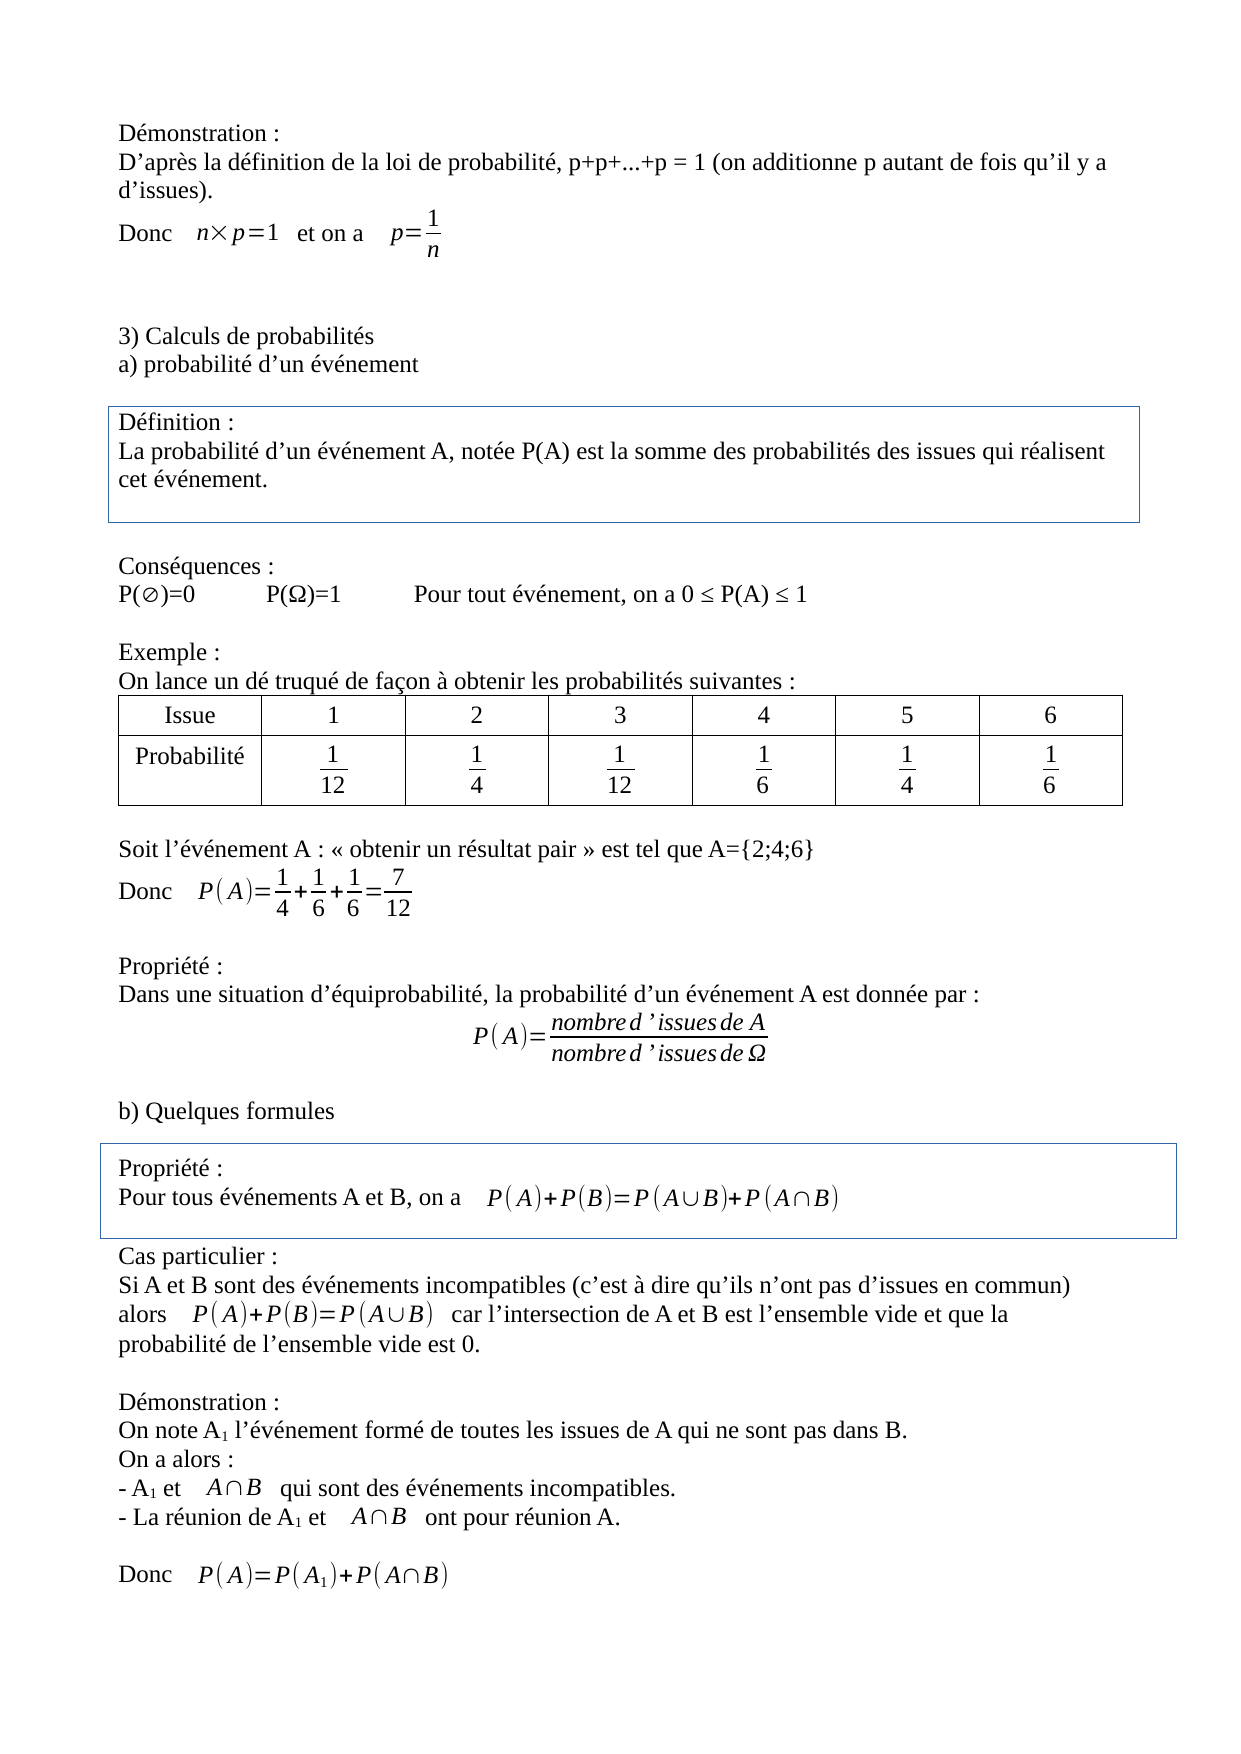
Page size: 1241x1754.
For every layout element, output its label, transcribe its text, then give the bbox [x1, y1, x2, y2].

table_cell Probabilité [119, 736, 261, 805]
table_header 2 [406, 696, 548, 735]
text b) Quelques formules [118, 1096, 1122, 1125]
text - A1 et qui sont des événements incompatibles. [118, 1473, 1122, 1502]
table_cell [262, 736, 405, 805]
text Si A et B sont des événements incompatibles (c’est à dire qu’ils n’ont pas d’issues en commun) alors car l’intersection de A et B est l’ensemble vide et que la probabilité de l’ensemble vide est 0. [118, 1270, 1122, 1358]
table_header 1 [262, 696, 405, 735]
text Donc et on a [118, 204, 1122, 263]
text a) probabilité d’un événement [118, 349, 1122, 378]
text On lance un dé truqué de façon à obtenir les probabilités suivantes : [118, 666, 1122, 694]
text Conséquences : [118, 551, 1122, 579]
text Exemple : [118, 637, 1122, 666]
text On note A1 l’événement formé de toutes les issues de A qui ne sont pas dans B. [118, 1416, 1122, 1444]
text Cas particulier : [118, 1241, 1122, 1270]
text Donc [118, 1559, 1122, 1592]
text Démonstration : [118, 118, 1122, 147]
text On a alors : [118, 1444, 1122, 1473]
table_header 6 [980, 696, 1122, 735]
table_header 5 [836, 696, 979, 735]
table_header Issue [119, 696, 261, 735]
table_cell [693, 736, 835, 805]
text P()=0 P(Ω)=1 Pour tout événement, on a 0 ≤ P(A) ≤ 1 [118, 579, 1122, 608]
table_cell [549, 736, 692, 805]
table_cell [980, 736, 1122, 805]
text Donc [118, 863, 1122, 922]
text Définition : [118, 407, 1122, 436]
table_header 4 [693, 696, 835, 735]
text Démonstration : [118, 1387, 1122, 1416]
text 3) Calculs de probabilités [118, 321, 1122, 349]
text La probabilité d’un événement A, notée P(A) est la somme des probabilités des issues qui réalisent cet événement. [118, 436, 1122, 493]
table_cell [406, 736, 548, 805]
text Dans une situation d’équiprobabilité, la probabilité d’un événement A est donnée par : [118, 979, 1122, 1008]
text Soit l’événement A : « obtenir un résultat pair » est tel que A={2;4;6} [118, 834, 1122, 863]
table_cell [836, 736, 979, 805]
text Pour tous événements A et B, on a [118, 1182, 1122, 1213]
text - La réunion de A1 et ont pour réunion A. [118, 1502, 1122, 1531]
table_header 3 [549, 696, 692, 735]
text D’après la définition de la loi de probabilité, p+p+...+p = 1 (on additionne p autant de fois qu’il y a d’issues). [118, 147, 1122, 204]
text Propriété : [118, 951, 1122, 979]
text Propriété : [118, 1153, 1122, 1182]
